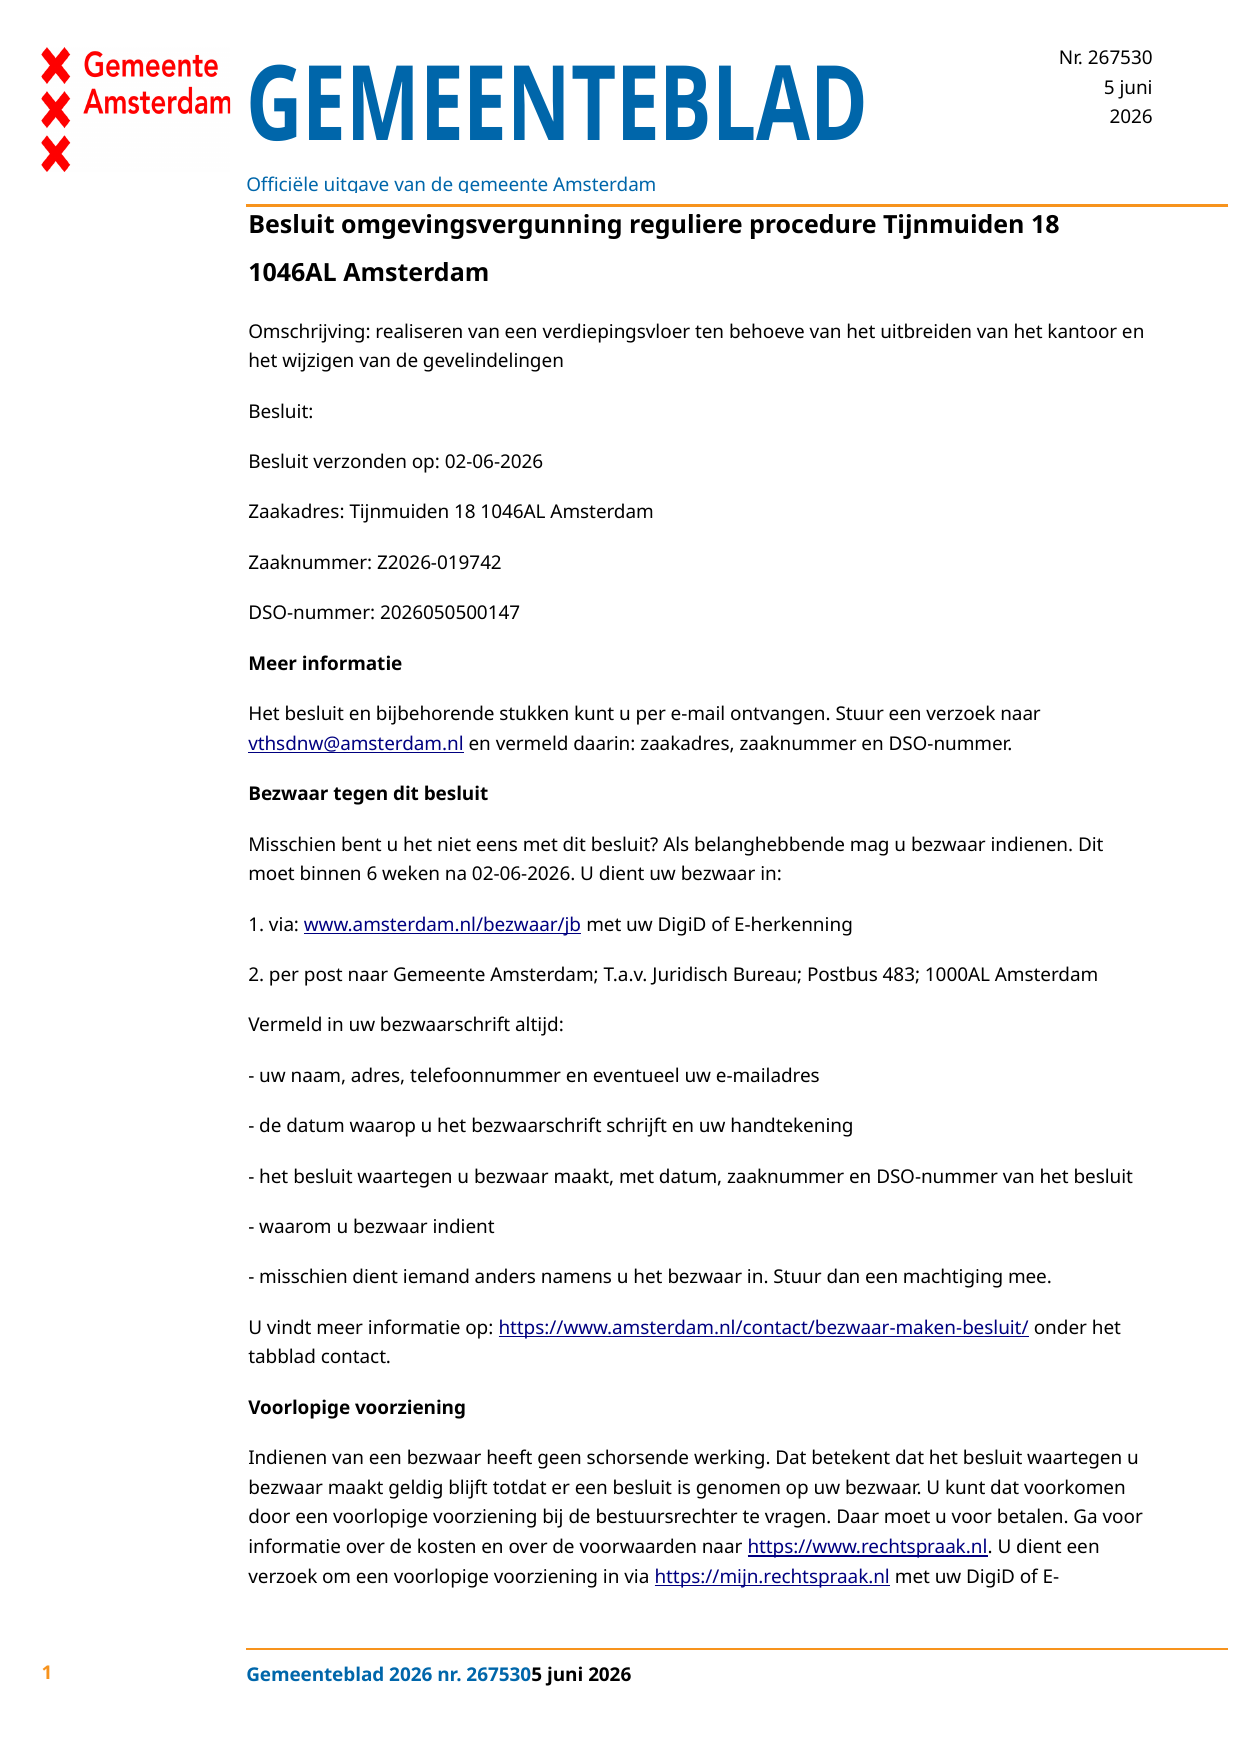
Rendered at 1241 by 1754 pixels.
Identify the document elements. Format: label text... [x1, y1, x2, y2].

text - misschien dient iemand anders namens u het bezwaar in. Stuur dan een machtiging mee. [248, 1264, 1152, 1289]
text Besluit verzonden op: 02-06-2026 [248, 448, 1152, 474]
text - het besluit waartegen u bezwaar maakt, met datum, zaaknummer en DSO-nummer van het besluit [248, 1163, 1152, 1189]
text Voorlopige voorziening [248, 1394, 1152, 1420]
text - uw naam, adres, telefoonnummer en eventueel uw e-mailadres [248, 1062, 1152, 1088]
text Omschrijving: realiseren van een verdiepingsvloer ten behoeve van het uitbreiden van het kantoor en het wijzigen van de gevelindelingen [248, 318, 1152, 373]
picture [41, 47, 231, 172]
text 1. via: www.amsterdam.nl/bezwaar/jb met uw DigiD of E-herkenning [248, 911, 1152, 937]
text Zaakadres: Tijnmuiden 18 1046AL Amsterdam [248, 499, 1152, 524]
text U vindt meer informatie op: https://www.amsterdam.nl/contact/bezwaar-maken-besluit/ onder het tabblad contact. [248, 1314, 1152, 1369]
text Indienen van een bezwaar heeft geen schorsende werking. Dat betekent dat het besluit waartegen u bezwaar maakt geldig blijft totdat er een besluit is genomen op uw bezwaar. U kunt dat voorkomen door een voorlopige voorziening bij de bestuursrechter te vragen. Daar moet u voor betalen. Ga voor informatie over de kosten en over de voorwaarden naar https://www.rechtspraak.nl. U dient een verzoek om een voorlopige voorziening in via https://mijn.rechtspraak.nl met uw DigiD of E- [248, 1444, 1152, 1589]
text Besluit omgevingsvergunning reguliere procedure Tijnmuiden 18 1046AL Amsterdam [248, 207, 1152, 288]
text Het besluit en bijbehorende stukken kunt u per e-mail ontvangen. Stuur een verzoek naar vthsdnw@amsterdam.nl en vermeld daarin: zaakadres, zaaknummer en DSO-nummer. [248, 700, 1152, 756]
text DSO-nummer: 2026050500147 [248, 599, 1152, 625]
text Meer informatie [248, 650, 1152, 676]
text Zaaknummer: Z2026-019742 [248, 549, 1152, 575]
text - waarom u bezwaar indient [248, 1213, 1152, 1239]
text Besluit: [248, 398, 1152, 424]
text Bezwaar tegen dit besluit [248, 780, 1152, 806]
text Vermeld in uw bezwaarschrift altijd: [248, 1012, 1152, 1037]
text - de datum waarop u het bezwaarschrift schrijft en uw handtekening [248, 1112, 1152, 1138]
text 2. per post naar Gemeente Amsterdam; T.a.v. Juridisch Bureau; Postbus 483; 1000AL Amsterdam [248, 961, 1152, 987]
text Misschien bent u het niet eens met dit besluit? Als belanghebbende mag u bezwaar indienen. Dit moet binnen 6 weken na 02-06-2026. U dient uw bezwaar in: [248, 831, 1152, 886]
